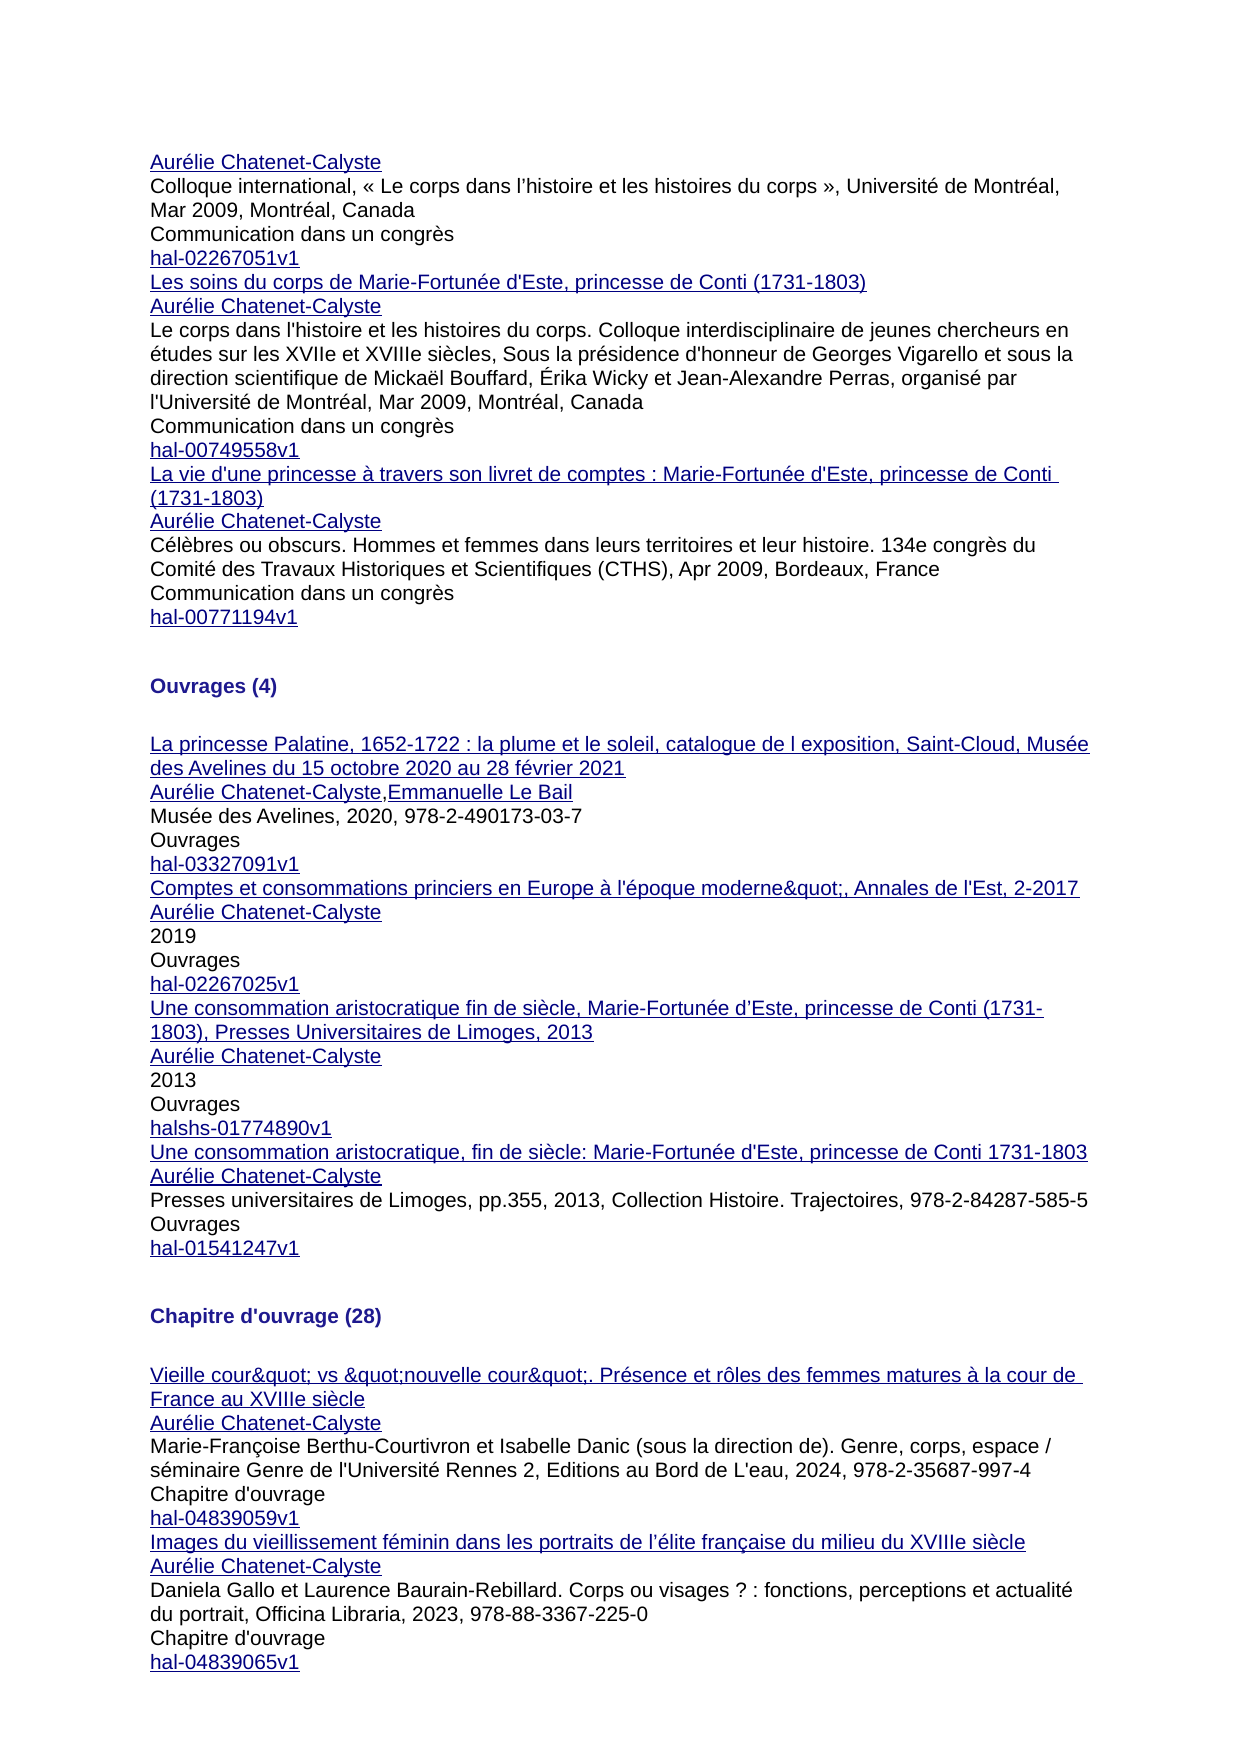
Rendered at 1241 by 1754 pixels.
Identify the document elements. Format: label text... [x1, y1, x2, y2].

table_cell Une consommation aristocratique, fin de siècle: Marie-Fortunée d'Este, princesse de Conti 1731-1803 Aurélie Chatenet-Calyste Presses universitaires de Limoges, pp.355, 2013, Collection Histoire. Trajectoires, 978-2-84287-585-5 Ouvrages hal-01541247v1 [150, 1140, 1090, 1259]
table_header La princesse Palatine, 1652-1722 : la plume et le soleil, catalogue de l exposition, Saint-Cloud, Musée [150, 732, 1090, 753]
table_cell Une consommation aristocratique fin de siècle, Marie-Fortunée d’Este, princesse de Conti (1731-1803), Presses Universitaires de Limoges, 2013 Aurélie Chatenet-Calyste 2013 Ouvrages halshs-01774890v1 [150, 996, 1090, 1139]
table_cell Les soins du corps de Marie-Fortunée d'Este, princesse de Conti (1731-1803) Aurélie Chatenet-Calyste Le corps dans l'histoire et les histoires du corps. Colloque interdisciplinaire de jeunes chercheurs en études sur les XVIIe et XVIIIe siècles, Sous la présidence d'honneur de Georges Vigarello et sous la direction scientifique de Mickaël Bouffard, Érika Wicky et Jean-Alexandre Perras, organisé par l'Université de Montréal, Mar 2009, Montréal, Canada Communication dans un congrès hal-00749558v1 [150, 270, 1090, 461]
subtitle Chapitre d'ouvrage (28) [150, 1304, 1090, 1328]
table_header Vieille cour&quot; vs &quot;nouvelle cour&quot;. Présence et rôles des femmes matures à la cour de France au XVIIIe siècle Aurélie Chatenet-Calyste Marie-Françoise Berthu-Courtivron et Isabelle Danic (sous la direction de). Genre, corps, espace / séminaire Genre de l'Université Rennes 2, Editions au Bord de L'eau, 2024, 978-2-35687-997-4 Chapitre d'ouvrage hal-04839059v1 [150, 1363, 1090, 1530]
table_cell La vie d'une princesse à travers son livret de comptes : Marie-Fortunée d'Este, princesse de Conti (1731-1803) Aurélie Chatenet-Calyste Célèbres ou obscurs. Hommes et femmes dans leurs territoires et leur histoire. 134e congrès du Comité des Travaux Historiques et Scientifiques (CTHS), Apr 2009, Bordeaux, France Communication dans un congrès hal-00771194v1 [150, 461, 1090, 629]
table_header des Avelines du 15 octobre 2020 au 28 février 2021 Aurélie Chatenet-Calyste,Emmanuelle Le Bail Musée des Avelines, 2020, 978-2-490173-03-7 Ouvrages hal-03327091v1 [150, 754, 1090, 876]
table_cell Aurélie Chatenet-Calyste Colloque international, « Le corps dans l’histoire et les histoires du corps », Université de Montréal, Mar 2009, Montréal, Canada Communication dans un congrès hal-02267051v1 [150, 150, 1090, 270]
table_cell Comptes et consommations princiers en Europe à l'époque moderne&quot;, Annales de l'Est, 2-2017 Aurélie Chatenet-Calyste 2019 Ouvrages hal-02267025v1 [150, 876, 1090, 996]
subtitle Ouvrages (4) [150, 674, 1090, 698]
table_cell Images du vieillissement féminin dans les portraits de l’élite française du milieu du XVIIIe siècle Aurélie Chatenet-Calyste Daniela Gallo et Laurence Baurain-Rebillard. Corps ou visages ? : fonctions, perceptions et actualité du portrait, Officina Libraria, 2023, 978-88-3367-225-0 Chapitre d'ouvrage hal-04839065v1 [150, 1530, 1090, 1674]
